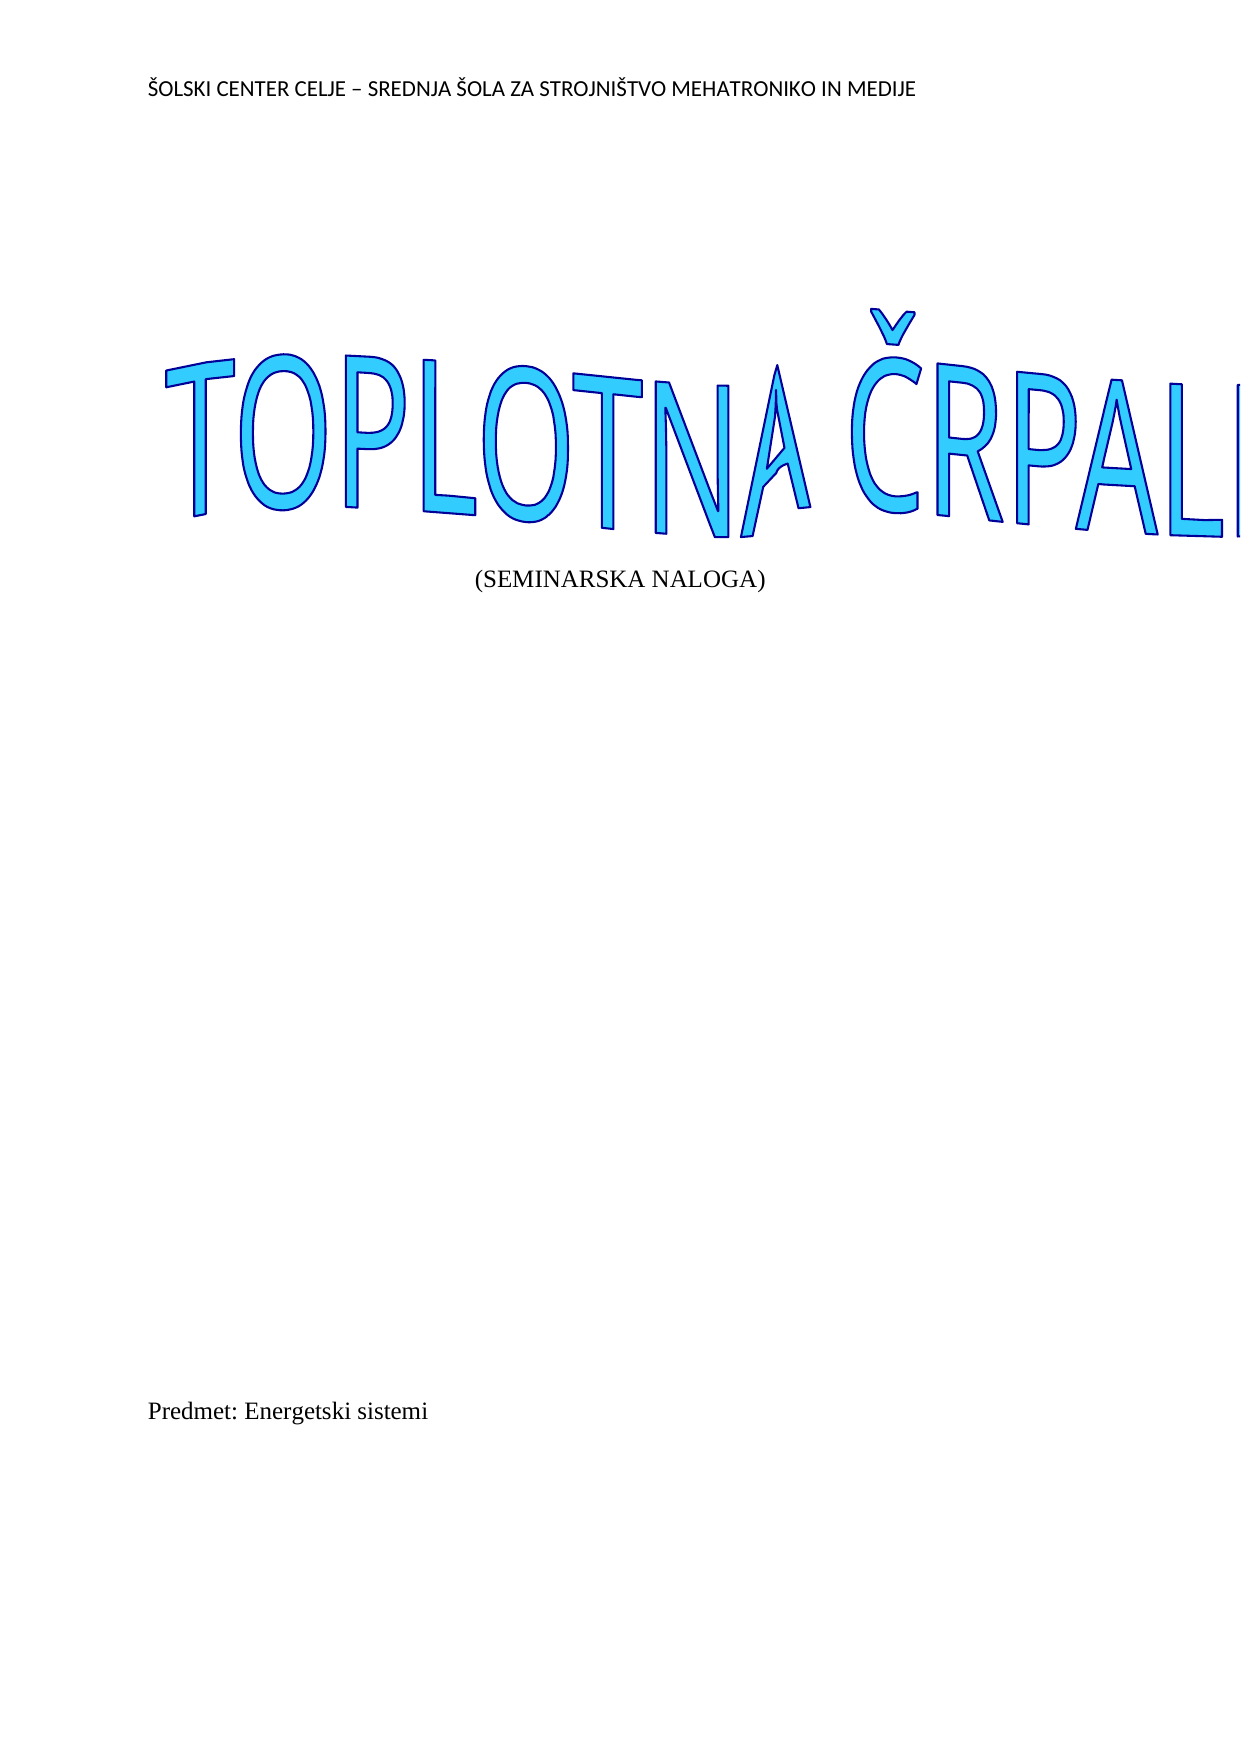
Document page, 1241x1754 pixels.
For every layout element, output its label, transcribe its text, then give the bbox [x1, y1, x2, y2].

text (SEMINARSKA NALOGA) [148, 564, 1093, 593]
text Predmet: Energetski sistemi [148, 1396, 1093, 1425]
